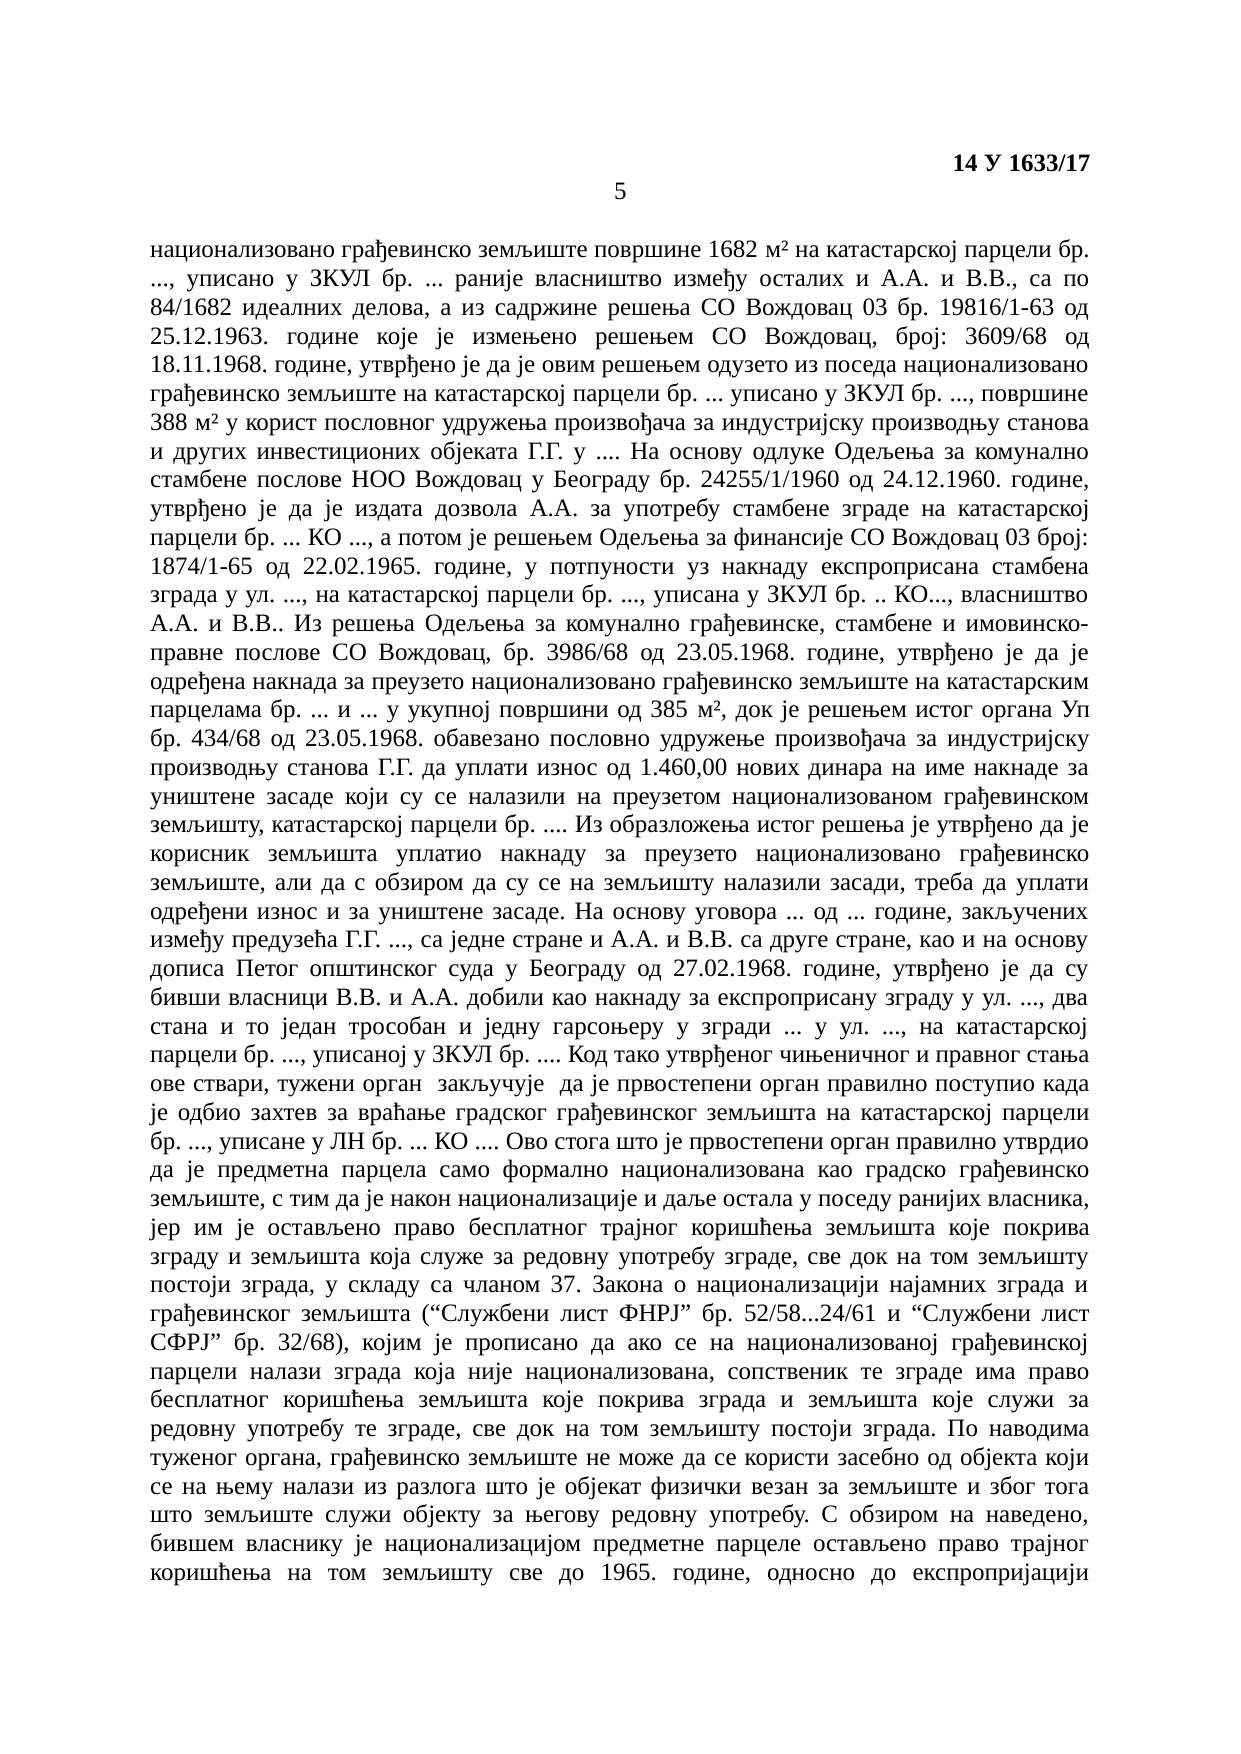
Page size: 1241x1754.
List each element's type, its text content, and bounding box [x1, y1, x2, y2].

text национализовано грађевинско земљиште површине 1682 м² на катастарској парцели бр. ..., уписано у ЗКУЛ бр. ... раније власништво између осталих и А.А. и В.В., са по 84/1682 идеалних делова, а из садржине решења СО Вождовац 03 бр. 19816/1-63 од 25.12.1963. године које је измењено решењем СО Вождовац, број: 3609/68 од 18.11.1968. године, утврђено је да је овим решењем одузето из поседа национализовано грађевинско земљиште на катастарској парцели бр. ... уписано у ЗКУЛ бр. ..., површине 388 м² у корист пословног удружења произвођача за индустријску производњу станова и других инвестиционих објеката Г.Г. у .... На основу одлуке Одељења за комунално стамбене послове НОО Вождовац у Београду бр. 24255/1/1960 од 24.12.1960. године, утврђено је да је издата дозвола А.А. за употребу стамбене зграде на катастарској парцели бр. ... КО ..., а потом је решењем Одељења за финансије СО Вождовац 03 број: 1874/1-65 од 22.02.1965. године, у потпуности уз накнаду експроприсана стамбена зграда у ул. ..., на катастарској парцели бр. ..., уписана у ЗКУЛ бр. .. КО..., власништво А.А. и В.В.. Из решења Одељења за комунално грађевинске, стамбене и имовинско-правне послове СО Вождовац, бр. 3986/68 од 23.05.1968. године, утврђено је да је одређена накнада за преузето национализовано грађевинско земљиште на катастарским парцелама бр. ... и ... у укупној површини од 385 м², док је решењем истог органа Уп бр. 434/68 од 23.05.1968. обавезано пословно удружење произвођача за индустријску производњу станова Г.Г. да уплати износ од 1.460,00 нових динара на име накнаде за уништене засаде који су се налазили на преузетом национализованом грађевинском земљишту, катастарској парцели бр. .... Из образложења истог решења је утврђено да је корисник земљишта уплатио накнаду за преузето национализовано грађевинско земљиште, али да с обзиром да су се на земљишту налазили засади, треба да уплати одређени износ и за уништене засаде. На основу уговора ... од ... године, закључених између предузећа Г.Г. ..., са једне стране и А.А. и В.В. са друге стране, као и на основу дописа Петог општинског суда у Београду од 27.02.1968. године, утврђено је да су бивши власници В.В. и А.А. добили као накнаду за експроприсану зграду у ул. ..., два стана и то један трособан и једну гарсоњеру у згради ... у ул. ..., на катастарској парцели бр. ..., уписаној у ЗКУЛ бр. .... Код тако утврђеног чињеничног и правног стања ове ствари, тужени орган закључује да је првостепени орган правилно поступио када је одбио захтев за враћање градског грађевинског земљишта на катастарској парцели бр. ..., уписане у ЛН бр. ... КО .... Ово стога што је првостепени орган правилно утврдио да је предметна парцела само формално национализована као градско грађевинско земљиште, с тим да је након национализације и даље остала у поседу ранијих власника, јер им је остављено право бесплатног трајног коришћења земљишта које покрива зграду и земљишта која служе за редовну употребу зграде, све док на том земљишту постоји зграда, у складу са чланом 37. Закона о национализацији најамних зграда и грађевинског земљишта (“Службени лист ФНРЈ” бр. 52/58...24/61 и “Службени лист СФРЈ” бр. 32/68), којим је прописано да ако се на национализованој грађевинској парцели налази зграда која није национализована, сопственик те зграде има право бесплатног коришћења земљишта које покрива зграда и земљишта које служи за редовну употребу те зграде, све док на том земљишту постоји зграда. По наводима туженог органа, грађевинско земљиште не може да се користи засебно од објекта који се на њему налази из разлога што је објекат физички везан за земљиште и због тога што земљиште служи објекту за његову редовну употребу. С обзиром на наведено, бившем власнику је национализацијом предметне парцеле остављено право трајног коришћења на том земљишту све до 1965. године, односно до експропријацији [150, 234, 1090, 1586]
